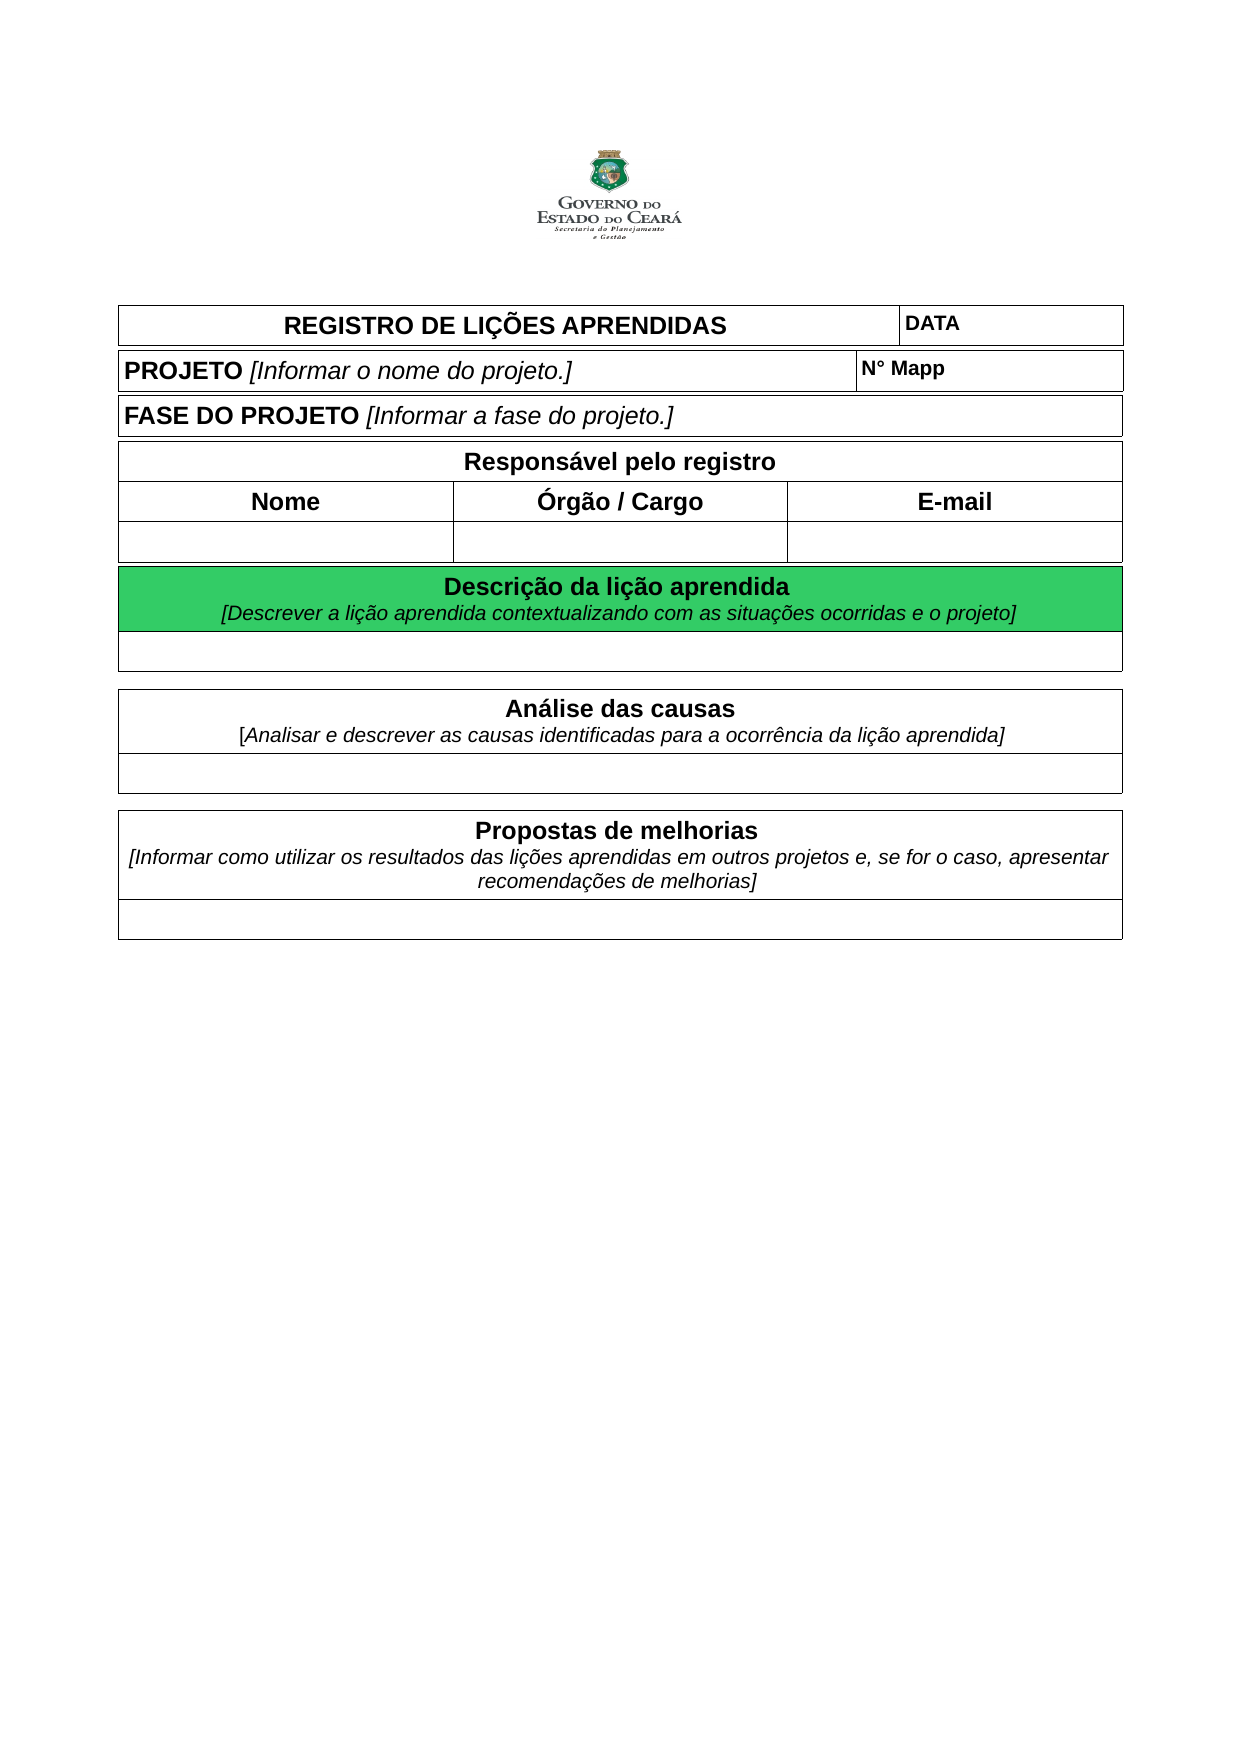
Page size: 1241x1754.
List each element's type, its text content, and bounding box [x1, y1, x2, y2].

table_cell [788, 522, 1122, 562]
table_header N° Mapp [857, 351, 1123, 391]
table_header FASE DO PROJETO [Informar a fase do projeto.] [119, 396, 1122, 436]
table_cell [119, 632, 1122, 671]
picture [536, 150, 682, 239]
table_cell [119, 754, 1122, 793]
table_header Descrição da lição aprendida [Descrever a lição aprendida contextualizando com as situações ocorridas e o projeto] [119, 567, 1122, 631]
table_cell [119, 900, 1122, 939]
table_header PROJETO [Informar o nome do projeto.] [119, 351, 856, 391]
table_cell E-mail [788, 482, 1122, 521]
table_header Responsável pelo registro [119, 442, 1122, 481]
table_cell [454, 522, 787, 562]
table_header Análise das causas [Analisar e descrever as causas identificadas para a ocorrência da lição aprendida] [119, 690, 1122, 753]
table_header REGISTRO DE LIÇÕES APRENDIDAS [119, 306, 899, 345]
table_header DATA [900, 306, 1123, 345]
table_cell Nome [119, 482, 453, 521]
table_header Propostas de melhorias [Informar como utilizar os resultados das lições aprendidas em outros projetos e, se for o caso, apresentar recomendações de melhorias] [119, 811, 1122, 899]
table_cell Órgão / Cargo [454, 482, 787, 521]
table_cell [119, 522, 453, 562]
